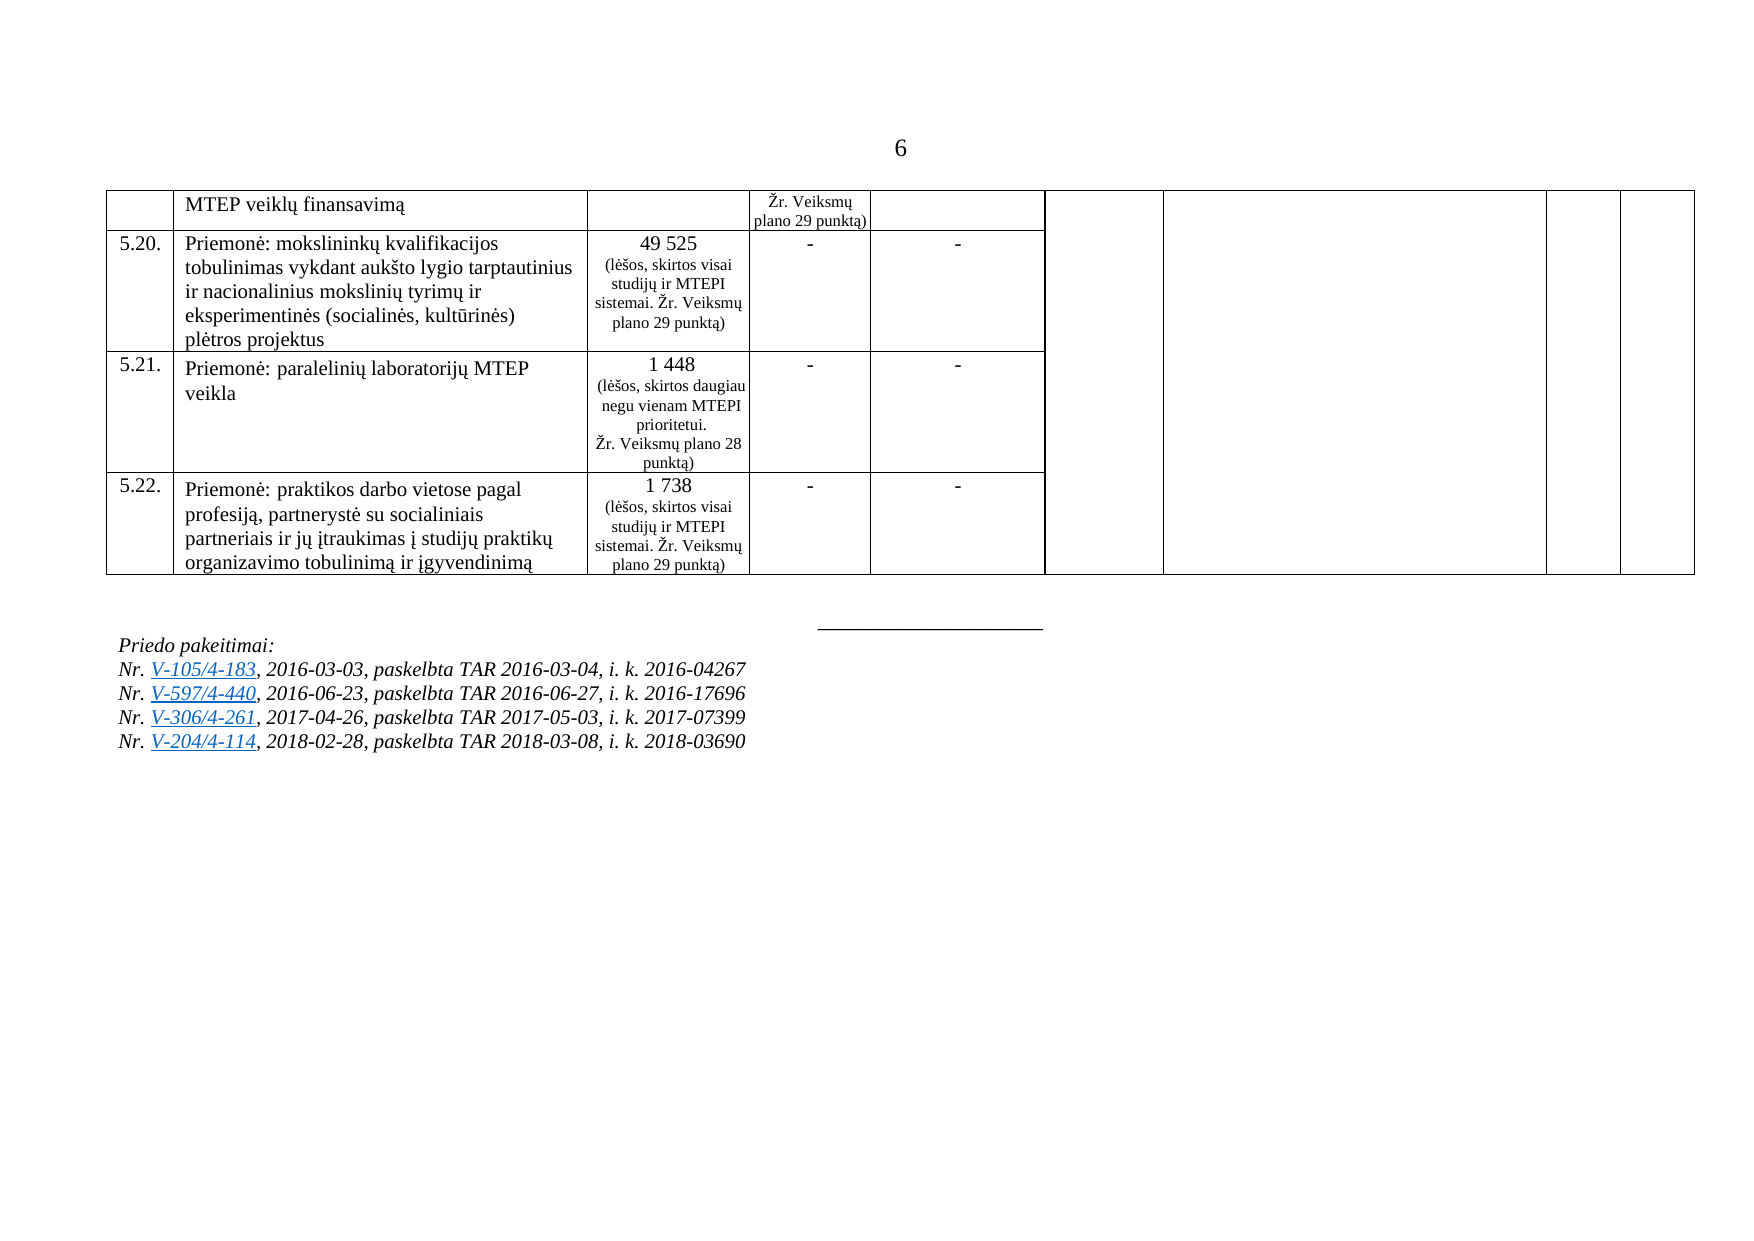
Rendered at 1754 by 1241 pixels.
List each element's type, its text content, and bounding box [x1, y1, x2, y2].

table_cell Priemonė: praktikos darbo vietose pagal profesiją, partnerystė su socialiniais partneriais ir jų įtraukimas į studijų praktikų organizavimo tobulinimą ir įgyvendinimą [174, 473, 587, 574]
table_cell - [871, 191, 1044, 230]
table_cell [1164, 191, 1546, 574]
table_cell Priemonė: mokslininkų kvalifikacijos tobulinimas vykdant aukšto lygio tarptautinius ir nacionalinius mokslinių tyrimų ir eksperimentinės (socialinės, kultūrinės) plėtros projektus [174, 231, 587, 351]
table_cell 5.20. [107, 231, 173, 351]
table_cell - [750, 473, 870, 574]
text Nr. V-105/4-183, 2016-03-03, paskelbta TAR 2016-03-04, i. k. 2016-04267 [118, 657, 1683, 681]
table_cell 5.21. [107, 352, 173, 472]
table_cell - [750, 231, 870, 351]
table_cell [1621, 191, 1694, 574]
text Nr. V-597/4-440, 2016-06-23, paskelbta TAR 2016-06-27, i. k. 2016-17696 [118, 681, 1683, 705]
table_cell 49 525 (lėšos, skirtos visai studijų ir MTEPI sistemai. Žr. Veiksmų plano 29 punktą) [588, 231, 749, 351]
table_cell [107, 191, 173, 230]
table_cell - [588, 191, 749, 230]
table_cell - [871, 231, 1044, 351]
table_cell 5.22. [107, 473, 173, 574]
table_cell Priemonė: paralelinių laboratorijų MTEP veikla [174, 352, 587, 472]
table_cell - [871, 352, 1044, 472]
text Priedo pakeitimai: [118, 633, 1683, 657]
table_cell MTEP veiklų finansavimą [174, 191, 587, 230]
table_cell - [750, 352, 870, 472]
table_cell 1 448 (lėšos, skirtos daugiau negu vienam MTEPI prioritetui. Žr. Veiksmų plano 28 punktą) [588, 352, 749, 472]
table_cell - [871, 473, 1044, 574]
text Nr. V-306/4-261, 2017-04-26, paskelbta TAR 2017-05-03, i. k. 2017-07399 [118, 705, 1683, 729]
table_cell 1 738 (lėšos, skirtos visai studijų ir MTEPI sistemai. Žr. Veiksmų plano 29 punktą) [588, 473, 749, 574]
text __________________ [118, 604, 1683, 633]
table_cell Žr. Veiksmų plano 29 punktą) [750, 191, 870, 230]
table_cell [1046, 191, 1163, 574]
table_cell [1547, 191, 1620, 574]
text Nr. V-204/4-114, 2018-02-28, paskelbta TAR 2018-03-08, i. k. 2018-03690 [118, 729, 1683, 753]
